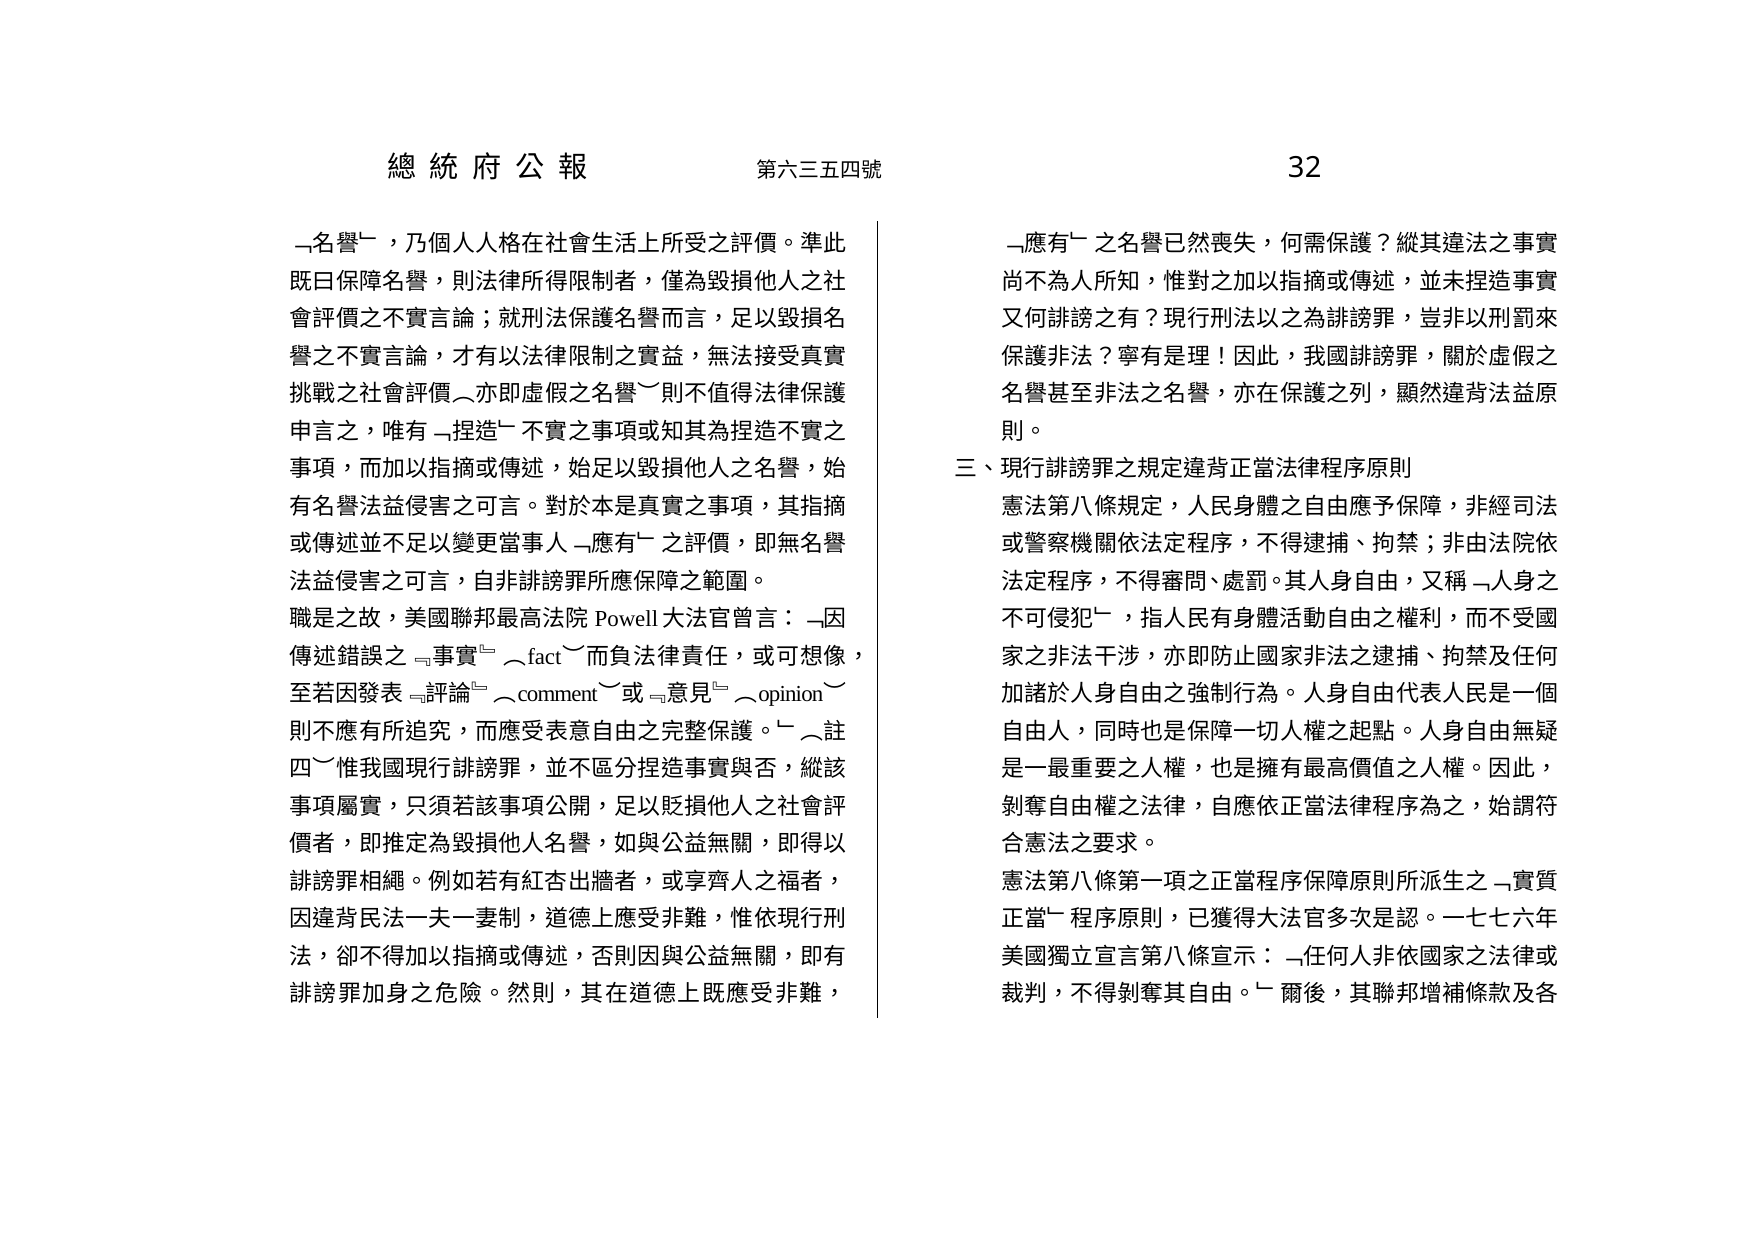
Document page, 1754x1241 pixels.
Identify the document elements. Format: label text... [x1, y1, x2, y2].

text 三、現行誹謗罪之規定違背正當法律程序原則 [954, 447, 1559, 484]
text 職是之故，美國聯邦最高法院Powell大法官曾言：﹁因傳述錯誤之﹃事實﹄︵fact︶而負法律責任，或可想像，至若因發表﹃評論﹄︵comment︶或﹃意見﹄︵opinion︶則不應有所追究，而應受表意自由之完整保護。﹂︵註四︶惟我國現行誹謗罪，並不區分捏造事實與否，縱該事項屬實，只須若該事項公開，足以貶損他人之社會評價者，即推定為毀損他人名譽，如與公益無關，即得以誹謗罪相繩。例如若有紅杏出牆者，或享齊人之福者，因違背民法一夫一妻制，道德上應受非難，惟依現行刑法，卻不得加以指摘或傳述，否則因與公益無關，即有誹謗罪加身之危險。然則，其在道德上既應受非難，﹁應有﹂之名譽已然喪失，何需保護？縱其違法之事實尚不為人所知，惟對之加以指摘或傳述，並未捏造事實，又何誹謗之有？現行刑法以之為誹謗罪，豈非以刑罰來保護非法？寧有是理！因此，我國誹謗罪，關於虛假之名譽甚至非法之名譽，亦在保護之列，顯然違背法益原則。 [289, 597, 847, 1009]
text 職是之故，美國聯邦最高法院Powell大法官曾言：﹁因傳述錯誤之﹃事實﹄︵fact︶而負法律責任，或可想像，至若因發表﹃評論﹄︵comment︶或﹃意見﹄︵opinion︶則不應有所追究，而應受表意自由之完整保護。﹂︵註四︶惟我國現行誹謗罪，並不區分捏造事實與否，縱該事項屬實，只須若該事項公開，足以貶損他人之社會評價者，即推定為毀損他人名譽，如與公益無關，即得以誹謗罪相繩。例如若有紅杏出牆者，或享齊人之福者，因違背民法一夫一妻制，道德上應受非難，惟依現行刑法，卻不得加以指摘或傳述，否則因與公益無關，即有誹謗罪加身之危險。然則，其在道德上既應受非難，﹁應有﹂之名譽已然喪失，何需保護？縱其違法之事實尚不為人所知，惟對之加以指摘或傳述，並未捏造事實，又何誹謗之有？現行刑法以之為誹謗罪，豈非以刑罰來保護非法？寧有是理！因此，我國誹謗罪，關於虛假之名譽甚至非法之名譽，亦在保護之列，顯然違背法益原則。 [1001, 222, 1559, 447]
text 憲法第八條第一項之正當程序保障原則所派生之﹁實質正當﹂程序原則，已獲得大法官多次是認。一七七六年美國獨立宣言第八條宣示：﹁任何人非依國家之法律或裁判，不得剝奪其自由。﹂爾後，其聯邦增補條款及各 [1001, 859, 1559, 1009]
text 憲法第八條規定，人民身體之自由應予保障，非經司法或警察機關依法定程序，不得逮捕、拘禁；非由法院依法定程序，不得審問、處罰。其人身自由，又稱﹁人身之不可侵犯﹂，指人民有身體活動自由之權利，而不受國家之非法干涉，亦即防止國家非法之逮捕、拘禁及任何加諸於人身自由之強制行為。人身自由代表人民是一個自由人，同時也是保障一切人權之起點。人身自由無疑是一最重要之人權，也是擁有最高價值之人權。因此，剝奪自由權之法律，自應依正當法律程序為之，始謂符合憲法之要求。 [1001, 484, 1559, 859]
text 查我國刑法誹謗罪所保障者乃﹁名譽﹂法益，該法之立法目的係在保障個人名譽，並調和言論自由。惟刑法將誹謗性言論，除符合刑法第三百十條第三項之要件，對於所誹謗之非涉及私德而與公共利益有關之事實，能證明其為真實者，得阻卻其違法外，一律認定係犯罪行為，而科以刑事責任，並不問其法益侵害如何。惟查：所謂﹁名譽﹂，乃個人人格在社會生活上所受之評價。準此，既曰保障名譽，則法律所得限制者，僅為毀損他人之社會評價之不實言論；就刑法保護名譽而言，足以毀損名譽之不實言論，才有以法律限制之實益，無法接受真實挑戰之社會評價︵亦即虛假之名譽︶則不值得法律保護。申言之，唯有﹁捏造﹂不實之事項或知其為捏造不實之事項，而加以指摘或傳述，始足以毀損他人之名譽，始有名譽法益侵害之可言。對於本是真實之事項，其指摘或傳述並不足以變更當事人﹁應有﹂之評價，即無名譽法益侵害之可言，自非誹謗罪所應保障之範圍。 [289, 222, 847, 597]
